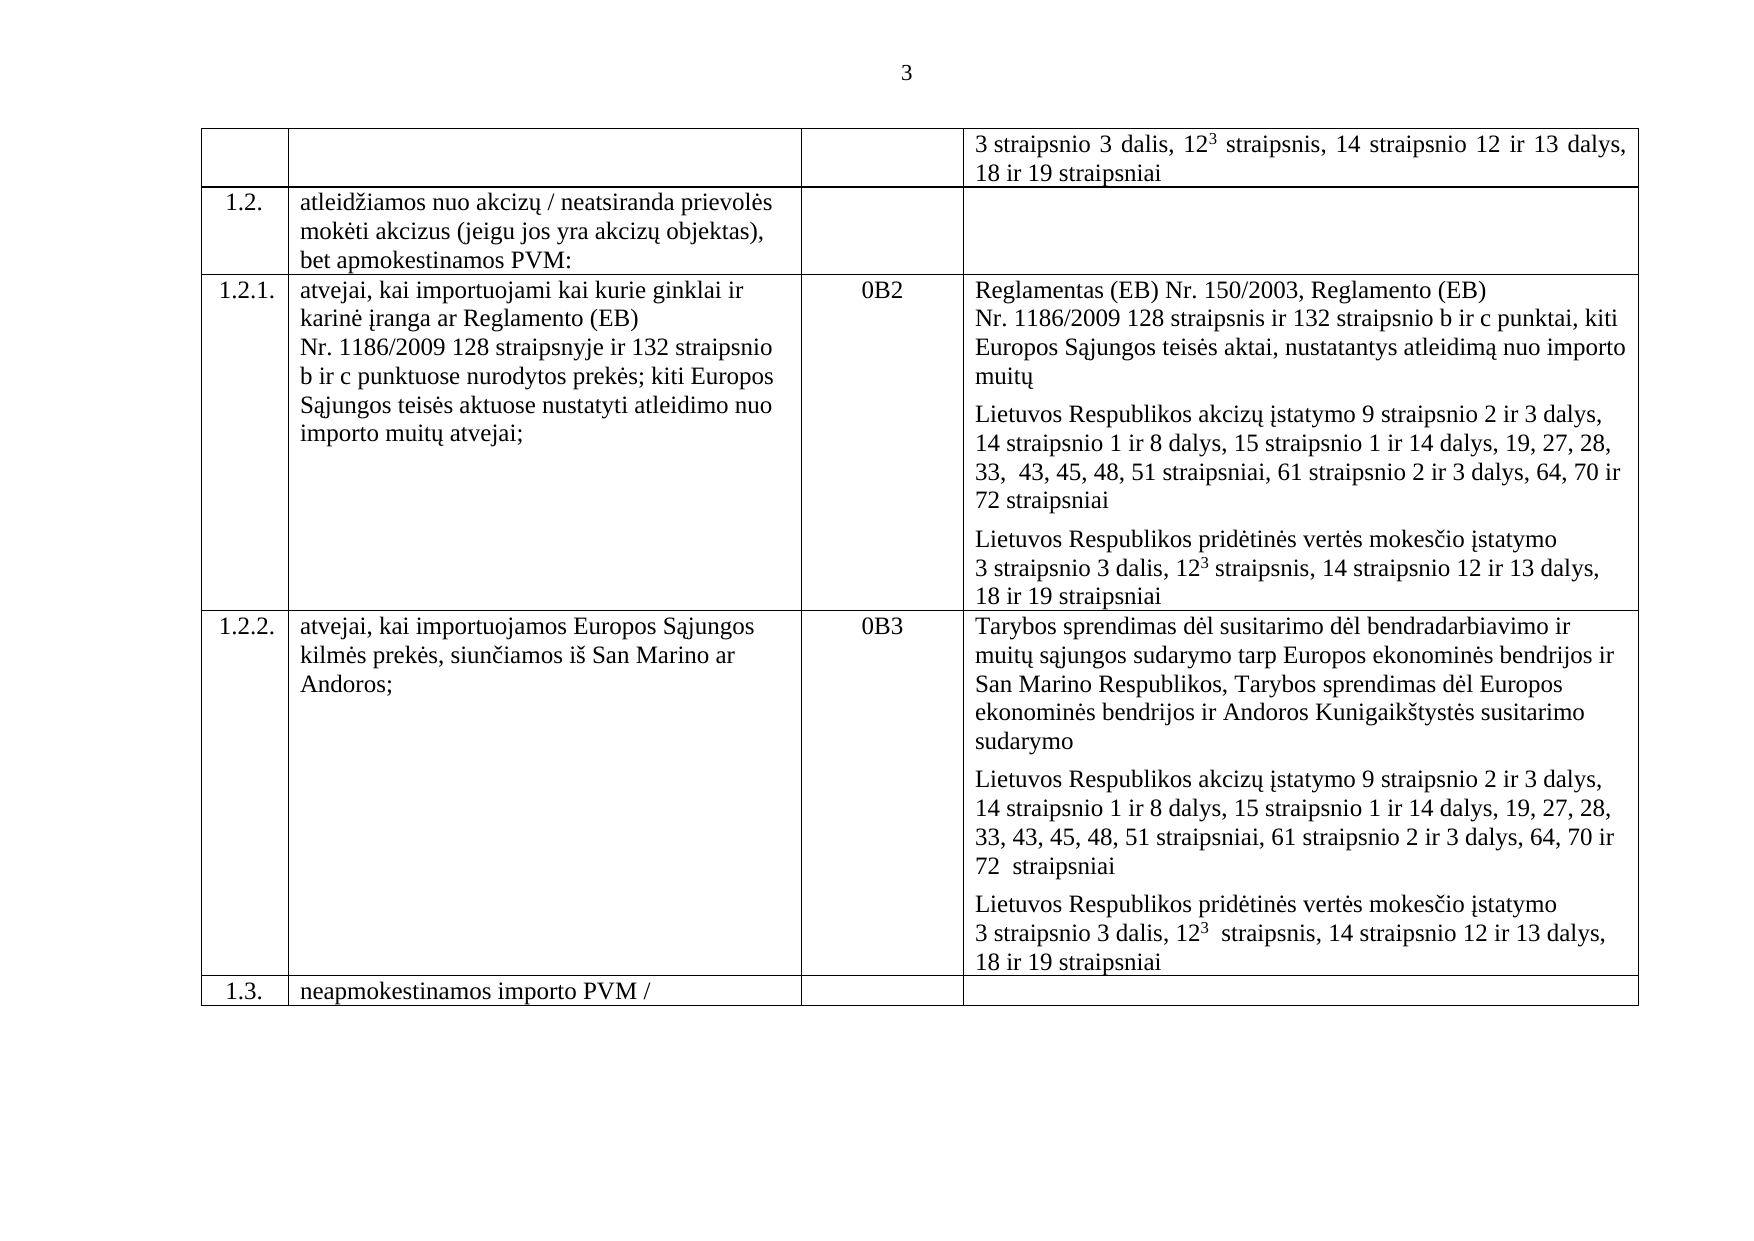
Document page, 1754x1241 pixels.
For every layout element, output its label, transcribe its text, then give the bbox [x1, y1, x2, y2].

table_cell Reglamentas (EB) Nr. 150/2003, Reglamento (EB) Nr. 1186/2009 128 straipsnis ir 132 straipsnio b ir c punktai, kiti Europos Sąjungos teisės aktai, nustatantys atleidimą nuo importo muitų Lietuvos Respublikos akcizų įstatymo 9 straipsnio 2 ir 3 dalys, 14 straipsnio 1 ir 8 dalys, 15 straipsnio 1 ir 14 dalys, 19, 27, 28, 33, 43, 45, 48, 51 straipsniai, 61 straipsnio 2 ir 3 dalys, 64, 70 ir 72 straipsniai Lietuvos Respublikos pridėtinės vertės mokesčio įstatymo 3 straipsnio 3 dalis, 123 straipsnis, 14 straipsnio 12 ir 13 dalys, 18 ir 19 straipsniai [964, 275, 1638, 610]
table_cell neapmokestinamos importo PVM / [289, 976, 801, 1005]
table_cell atvejai, kai importuojamos Europos Sąjungos kilmės prekės, siunčiamos iš San Marino ar Andoros; [289, 611, 801, 975]
table_cell [289, 129, 801, 186]
table_cell [964, 976, 1638, 1005]
table_cell 0B3 [802, 611, 963, 975]
table_cell [802, 976, 963, 1005]
table_cell [964, 188, 1638, 274]
table_cell atleidžiamos nuo akcizų / neatsiranda prievolės mokėti akcizus (jeigu jos yra akcizų objektas), bet apmokestinamos PVM: [289, 188, 801, 274]
table_cell Tarybos sprendimas dėl susitarimo dėl bendradarbiavimo ir muitų sąjungos sudarymo tarp Europos ekonominės bendrijos ir San Marino Respublikos, Tarybos sprendimas dėl Europos ekonominės bendrijos ir Andoros Kunigaikštystės susitarimo sudarymo Lietuvos Respublikos akcizų įstatymo 9 straipsnio 2 ir 3 dalys, 14 straipsnio 1 ir 8 dalys, 15 straipsnio 1 ir 14 dalys, 19, 27, 28, 33, 43, 45, 48, 51 straipsniai, 61 straipsnio 2 ir 3 dalys, 64, 70 ir 72 straipsniai Lietuvos Respublikos pridėtinės vertės mokesčio įstatymo 3 straipsnio 3 dalis, 123 straipsnis, 14 straipsnio 12 ir 13 dalys, 18 ir 19 straipsniai [964, 611, 1638, 975]
table_cell 0B2 [802, 275, 963, 610]
table_cell 1.3. [202, 976, 288, 1005]
table_cell 1.2.2. [202, 611, 288, 975]
table_cell 1.2. [202, 188, 288, 274]
table_cell [802, 188, 963, 274]
table_cell atvejai, kai importuojami kai kurie ginklai ir karinė įranga ar Reglamento (EB) Nr. 1186/2009 128 straipsnyje ir 132 straipsnio b ir c punktuose nurodytos prekės; kiti Europos Sąjungos teisės aktuose nustatyti atleidimo nuo importo muitų atvejai; [289, 275, 801, 610]
table_cell 3 straipsnio 3 dalis, 123 straipsnis, 14 straipsnio 12 ir 13 dalys, 18 ir 19 straipsniai [964, 129, 1638, 186]
table_cell [802, 129, 963, 186]
table_cell 1.2.1. [202, 275, 288, 610]
table_cell [202, 129, 288, 186]
